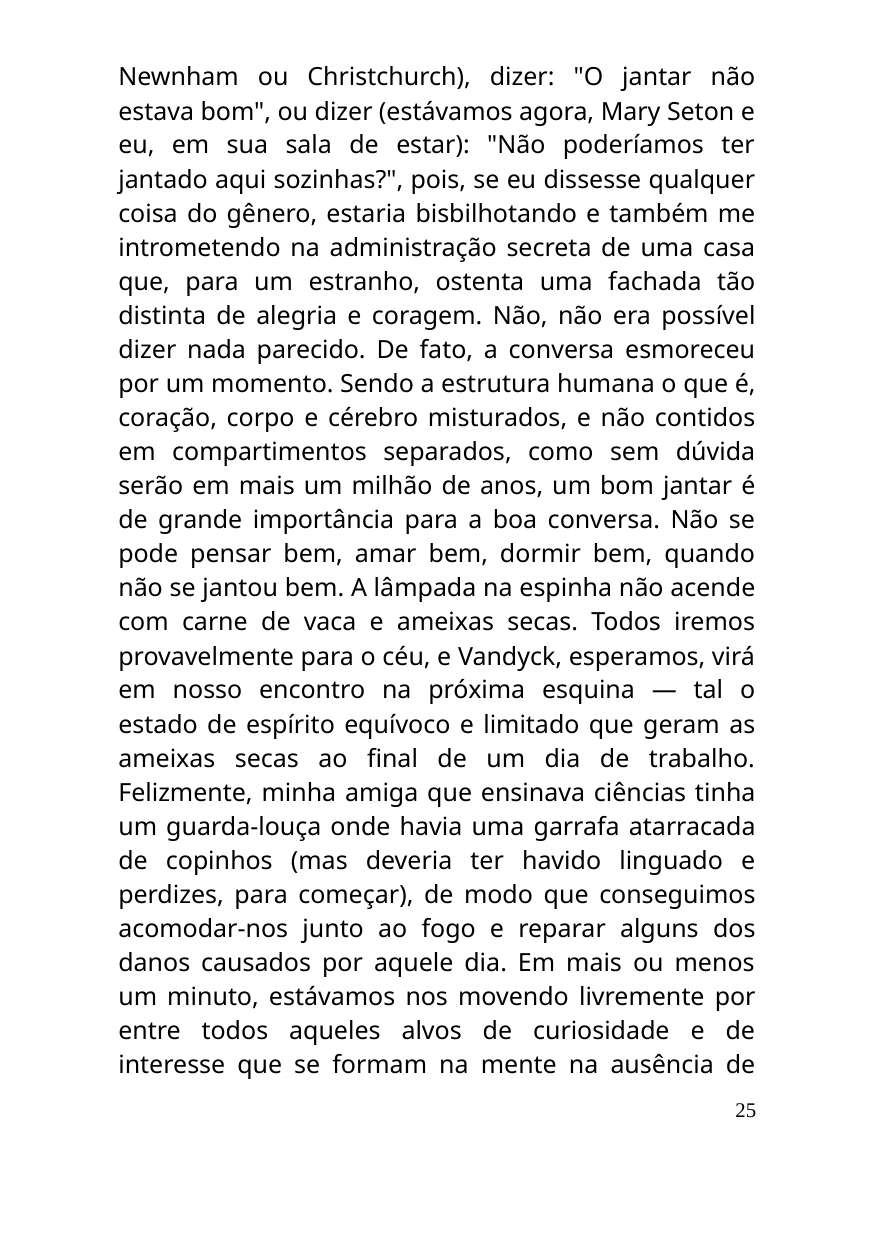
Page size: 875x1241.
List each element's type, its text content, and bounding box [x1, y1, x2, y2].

text Newnham ou Christchurch), dizer: "O jantar não estava bom", ou dizer (estávamos agora, Mary Seton e eu, em sua sala de estar): "Não poderíamos ter jantado aqui sozinhas?", pois, se eu dissesse qualquer coisa do gênero, estaria bisbilhotando e também me intrometendo na administração secreta de uma casa que, para um estranho, ostenta uma fachada tão distinta de alegria e coragem. Não, não era possível dizer nada parecido. De fato, a conversa esmoreceu por um momento. Sendo a estrutura humana o que é, coração, corpo e cérebro misturados, e não contidos em compartimentos separados, como sem dúvida serão em mais um milhão de anos, um bom jantar é de grande importância para a boa conversa. Não se pode pensar bem, amar bem, dormir bem, quando não se jantou bem. A lâmpada na espinha não acende com carne de vaca e ameixas secas. Todos iremos provavelmente para o céu, e Vandyck, esperamos, virá em nosso encontro na próxima esquina — tal o estado de espírito equívoco e limitado que geram as ameixas secas ao final de um dia de trabalho. Felizmente, minha amiga que ensinava ciências tinha um guarda-louça onde havia uma garrafa atarracada de copinhos (mas deveria ter havido linguado e perdizes, para começar), de modo que conseguimos acomodar-nos junto ao fogo e reparar alguns dos danos causados por aquele dia. Em mais ou menos um minuto, estávamos nos movendo livremente por entre todos aqueles alvos de curiosidade e de interesse que se formam na mente na ausência de [118, 59, 756, 1081]
